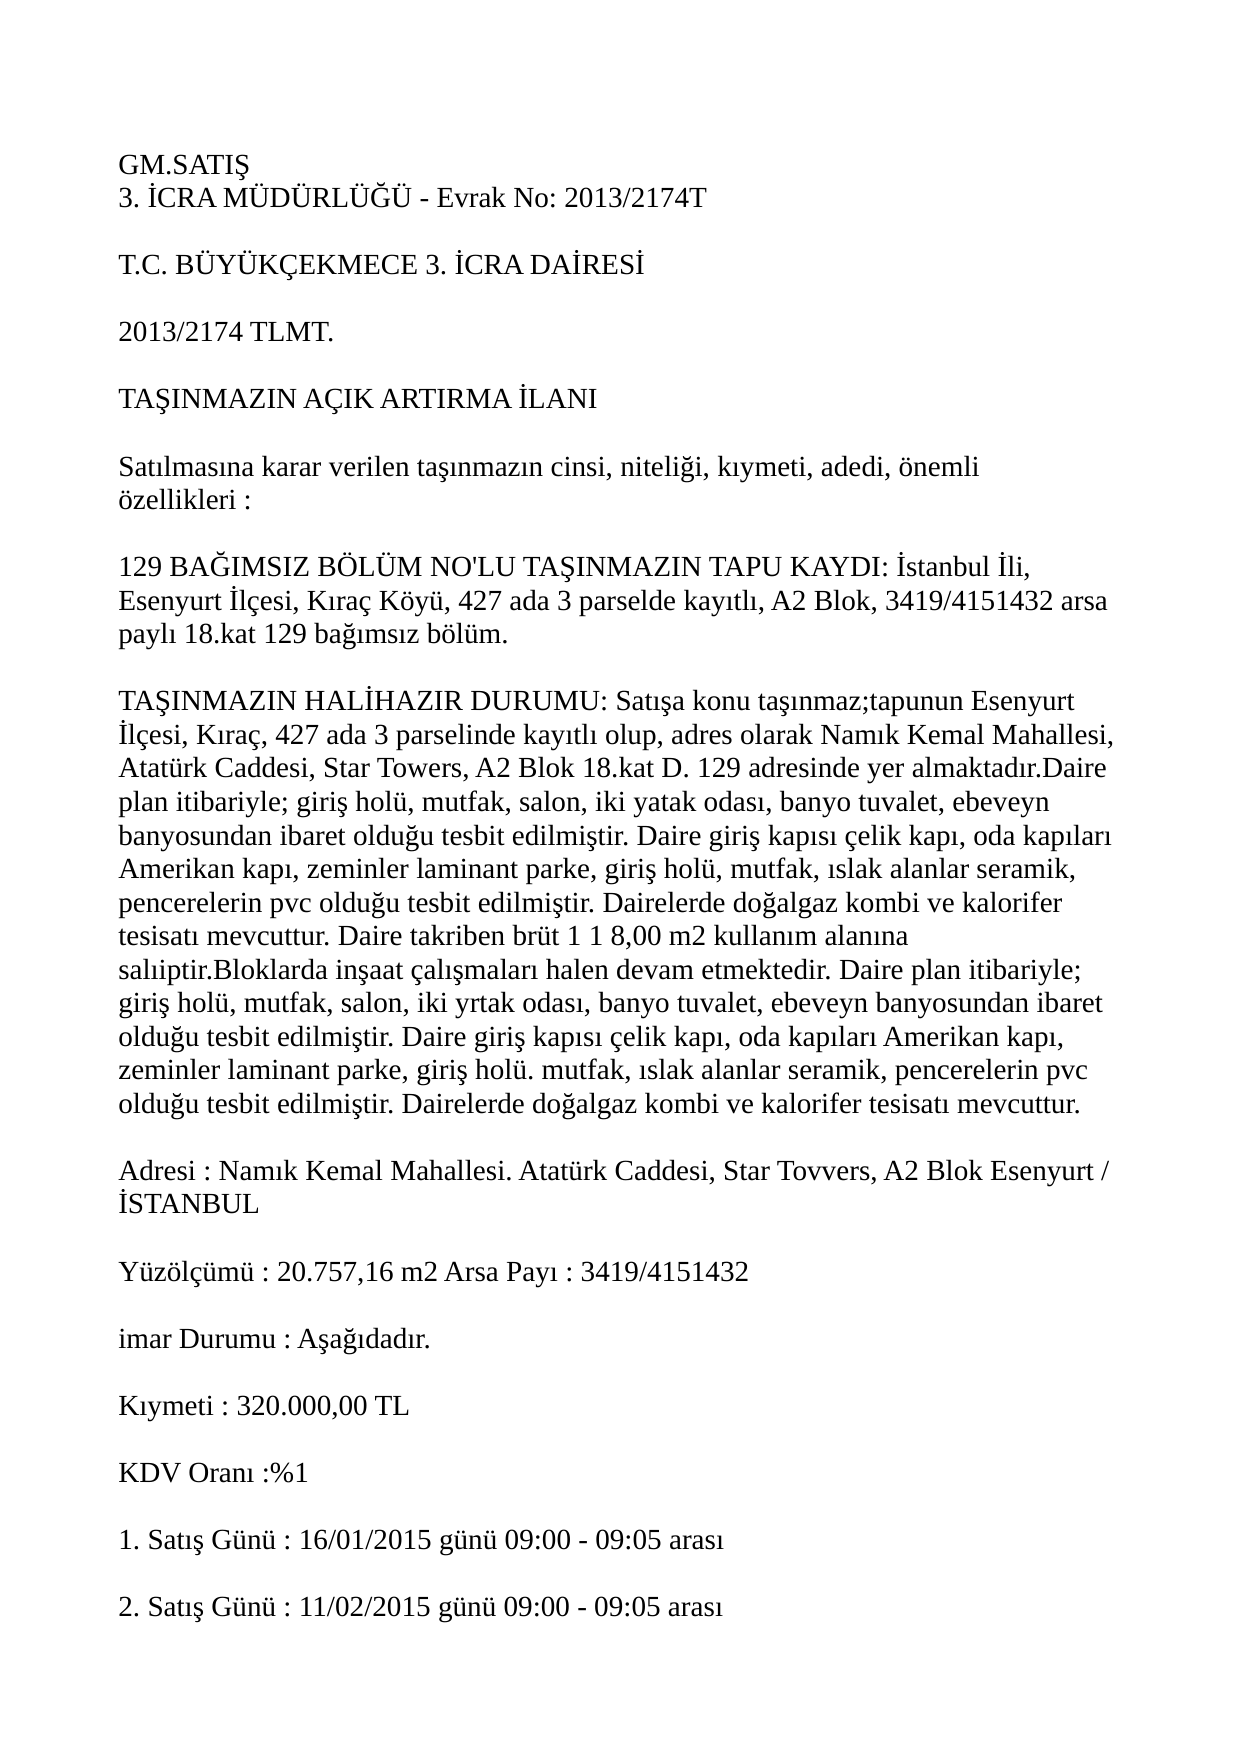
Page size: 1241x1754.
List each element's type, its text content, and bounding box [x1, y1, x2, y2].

text TAŞINMAZIN HALİHAZIR DURUMU: Satışa konu taşınmaz;tapunun Esenyurt İlçesi, Kıraç, 427 ada 3 parselinde kayıtlı olup, adres olarak Namık Kemal Mahallesi, Atatürk Caddesi, Star Towers, A2 Blok 18.kat D. 129 adresinde yer almaktadır.Daire plan itibariyle; giriş holü, mutfak, salon, iki yatak odası, banyo tuvalet, ebeveyn banyosundan ibaret olduğu tesbit edilmiştir. Daire giriş kapısı çelik kapı, oda kapıları Amerikan kapı, zeminler laminant parke, giriş holü, mutfak, ıslak alanlar seramik, pencerelerin pvc olduğu tesbit edilmiştir. Dairelerde doğalgaz kombi ve kalorifer tesisatı mevcuttur. Daire takriben brüt 1 1 8,00 m2 kullanım alanına salıiptir.Bloklarda inşaat çalışmaları halen devam etmektedir. Daire plan itibariyle; giriş holü, mutfak, salon, iki yrtak odası, banyo tuvalet, ebeveyn banyosundan ibaret olduğu tesbit edilmiştir. Daire giriş kapısı çelik kapı, oda kapıları Amerikan kapı, zeminler laminant parke, giriş holü. mutfak, ıslak alanlar seramik, pencerelerin pvc olduğu tesbit edilmiştir. Dairelerde doğalgaz kombi ve kalorifer tesisatı mevcuttur. [118, 683, 1122, 1119]
text 2. Satış Günü : 11/02/2015 günü 09:00 - 09:05 arası [118, 1589, 1122, 1623]
text TAŞINMAZIN AÇIK ARTIRMA İLANI [118, 382, 1122, 415]
text KDV Oranı :%1 [118, 1455, 1122, 1488]
text 129 BAĞIMSIZ BÖLÜM NO'LU TAŞINMAZIN TAPU KAYDI: İstanbul İli, Esenyurt İlçesi, Kıraç Köyü, 427 ada 3 parselde kayıtlı, A2 Blok, 3419/4151432 arsa paylı 18.kat 129 bağımsız bölüm. [118, 549, 1122, 650]
text 3. İCRA MÜDÜRLÜĞÜ - Evrak No: 2013/2174T [118, 180, 1122, 214]
text Adresi : Namık Kemal Mahallesi. Atatürk Caddesi, Star Tovvers, A2 Blok Esenyurt / İSTANBUL [118, 1153, 1122, 1220]
text T.C. BÜYÜKÇEKMECE 3. İCRA DAİRESİ [118, 247, 1122, 281]
text 1. Satış Günü : 16/01/2015 günü 09:00 - 09:05 arası [118, 1522, 1122, 1556]
text imar Durumu : Aşağıdadır. [118, 1321, 1122, 1354]
text Satılmasına karar verilen taşınmazın cinsi, niteliği, kıymeti, adedi, önemli özellikleri : [118, 449, 1122, 516]
text Yüzölçümü : 20.757,16 m2 Arsa Payı : 3419/4151432 [118, 1254, 1122, 1287]
text Kıymeti : 320.000,00 TL [118, 1388, 1122, 1421]
text GM.SATIŞ [118, 147, 1122, 180]
text 2013/2174 TLMT. [118, 314, 1122, 348]
